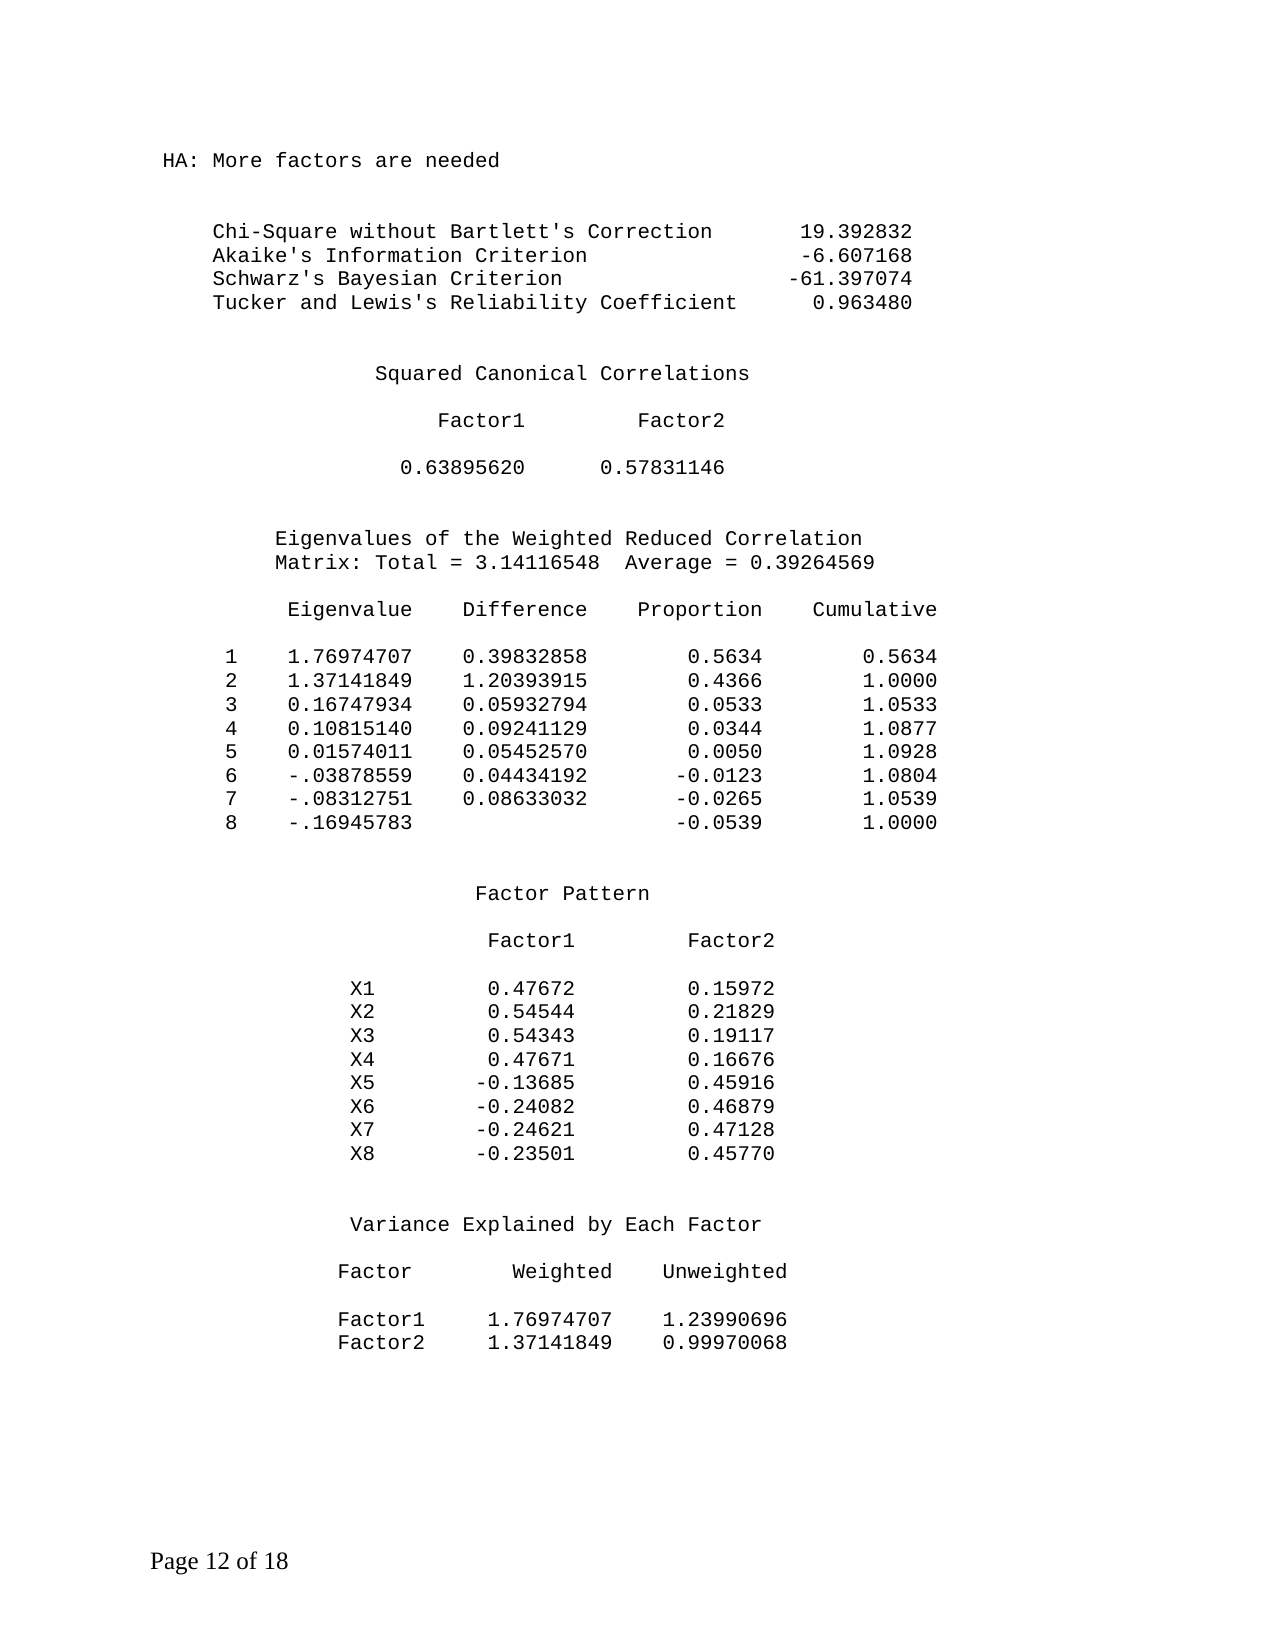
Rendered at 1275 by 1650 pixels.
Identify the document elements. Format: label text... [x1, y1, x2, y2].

text Factor Weighted Unweighted [75, 1261, 1191, 1285]
text Factor1 Factor2 [75, 410, 1191, 434]
text Tucker and Lewis's Reliability Coefficient 0.963480 [75, 292, 1191, 316]
text Factor1 Factor2 [75, 930, 1191, 954]
text 5 0.01574011 0.05452570 0.0050 1.0928 [75, 741, 1191, 765]
text 1 1.76974707 0.39832858 0.5634 0.5634 [75, 647, 1191, 670]
text Factor Pattern [75, 883, 1191, 907]
text 0.63895620 0.57831146 [75, 457, 1191, 481]
text 6 -.03878559 0.04434192 -0.0123 1.0804 [75, 765, 1191, 788]
text X7 -0.24621 0.47128 [75, 1119, 1191, 1143]
text Akaike's Information Criterion -6.607168 [75, 244, 1191, 268]
text Eigenvalue Difference Proportion Cumulative [75, 599, 1191, 623]
text 3 0.16747934 0.05932794 0.0533 1.0533 [75, 694, 1191, 717]
text 4 0.10815140 0.09241129 0.0344 1.0877 [75, 717, 1191, 741]
text X5 -0.13685 0.45916 [75, 1072, 1191, 1096]
text 2 1.37141849 1.20393915 0.4366 1.0000 [75, 670, 1191, 694]
text 8 -.16945783 -0.0539 1.0000 [75, 812, 1191, 836]
text Eigenvalues of the Weighted Reduced Correlation [75, 528, 1191, 552]
text HA: More factors are needed [75, 150, 1191, 174]
text Chi-Square without Bartlett's Correction 19.392832 [75, 221, 1191, 244]
text X2 0.54544 0.21829 [75, 1001, 1191, 1025]
text Factor1 1.76974707 1.23990696 [75, 1309, 1191, 1332]
text X4 0.47671 0.16676 [75, 1048, 1191, 1072]
text X1 0.47672 0.15972 [75, 978, 1191, 1001]
text X8 -0.23501 0.45770 [75, 1143, 1191, 1167]
text Variance Explained by Each Factor [75, 1214, 1191, 1238]
text 7 -.08312751 0.08633032 -0.0265 1.0539 [75, 788, 1191, 812]
text Factor2 1.37141849 0.99970068 [75, 1332, 1191, 1356]
text Matrix: Total = 3.14116548 Average = 0.39264569 [75, 552, 1191, 576]
text Schwarz's Bayesian Criterion -61.397074 [75, 268, 1191, 292]
text Squared Canonical Correlations [75, 363, 1191, 386]
text X6 -0.24082 0.46879 [75, 1096, 1191, 1119]
text X3 0.54343 0.19117 [75, 1025, 1191, 1048]
